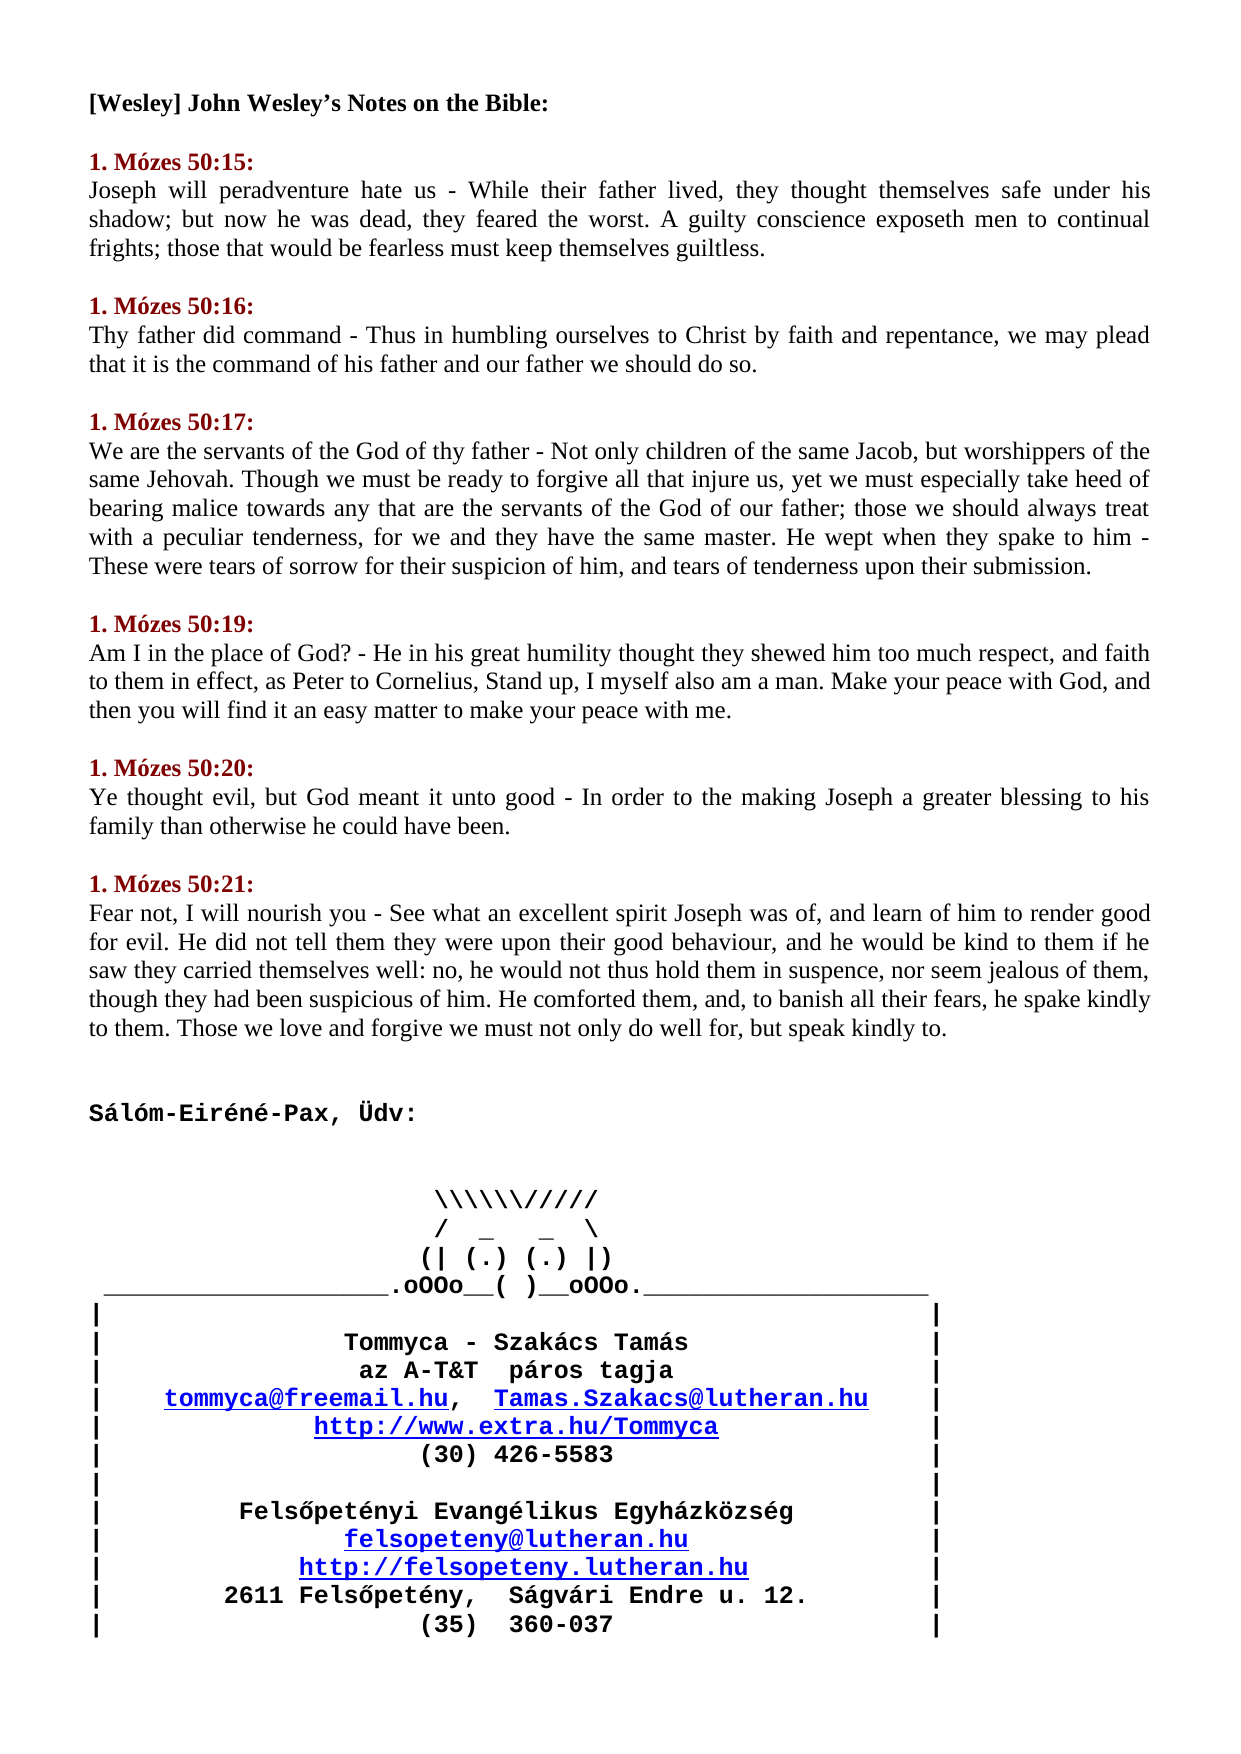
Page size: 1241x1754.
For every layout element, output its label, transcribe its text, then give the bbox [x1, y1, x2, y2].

text Fear not, I will nourish you - See what an excellent spirit Joseph was of, and learn of him to render good for evil. He did not tell them they were upon their good behaviour, and he would be kind to them if he saw they carried themselves well: no, he would not thus hold them in suspence, nor seem jealous of them, though they had been suspicious of him. He comforted them, and, to banish all their fears, he spake kindly to them. Those we love and forgive we must not only do well for, but speak kindly to. [88, 898, 1152, 1042]
text \\\\\\///// / _ _ \ (| (.) (.) |) ___________________.oOOo__( )__oOOo.___________________ | | | Tommyca - Szakács Tamás | | az A-T&T páros tagja | | tommyca@freemail.hu, Tamas.Szakacs@lutheran.hu | | http://www.extra.hu/Tommyca | | (30) 426-5583 | | | | Felsőpetényi Evangélikus Egyházközség | | felsopeteny@lutheran.hu | | http://felsopeteny.lutheran.hu | | 2611 Felsőpetény, Ságvári Endre u. 12. | | (35) 360-037 | [88, 1188, 1152, 1640]
text 1. Mózes 50:20: [88, 753, 1152, 782]
text 1. Mózes 50:19: [88, 609, 1152, 638]
text 1. Mózes 50:15: [88, 147, 1152, 176]
text [Wesley] John Wesley’s Notes on the Bible: [88, 88, 1152, 117]
text Ye thought evil, but God meant it unto good - In order to the making Joseph a greater blessing to his family than otherwise he could have been. [88, 782, 1152, 840]
text 1. Mózes 50:17: [88, 407, 1152, 436]
text 1. Mózes 50:16: [88, 291, 1152, 320]
text Joseph will peradventure hate us - While their father lived, they thought themselves safe under his shadow; but now he was dead, they feared the worst. A guilty conscience exposeth men to continual frights; those that would be fearless must keep themselves guiltless. [88, 176, 1152, 262]
text 1. Mózes 50:21: [88, 869, 1152, 898]
text We are the servants of the God of thy father - Not only children of the same Jacob, but worshippers of the same Jehovah. Though we must be ready to forgive all that injure us, yet we must especially take heed of bearing malice towards any that are the servants of the God of our father; those we should always treat with a peculiar tenderness, for we and they have the same master. He wept when they spake to him - These were tears of sorrow for their suspicion of him, and tears of tenderness upon their submission. [88, 436, 1152, 579]
text Sálóm-Eiréné-Pax, Üdv: [88, 1101, 1152, 1129]
text Am I in the place of God? - He in his great humility thought they shewed him too much respect, and faith to them in effect, as Peter to Cornelius, Stand up, I myself also am a man. Make your peace with God, and then you will find it an easy matter to make your peace with me. [88, 638, 1152, 724]
text Thy father did command - Thus in humbling ourselves to Christ by faith and repentance, we may plead that it is the command of his father and our father we should do so. [88, 320, 1152, 377]
